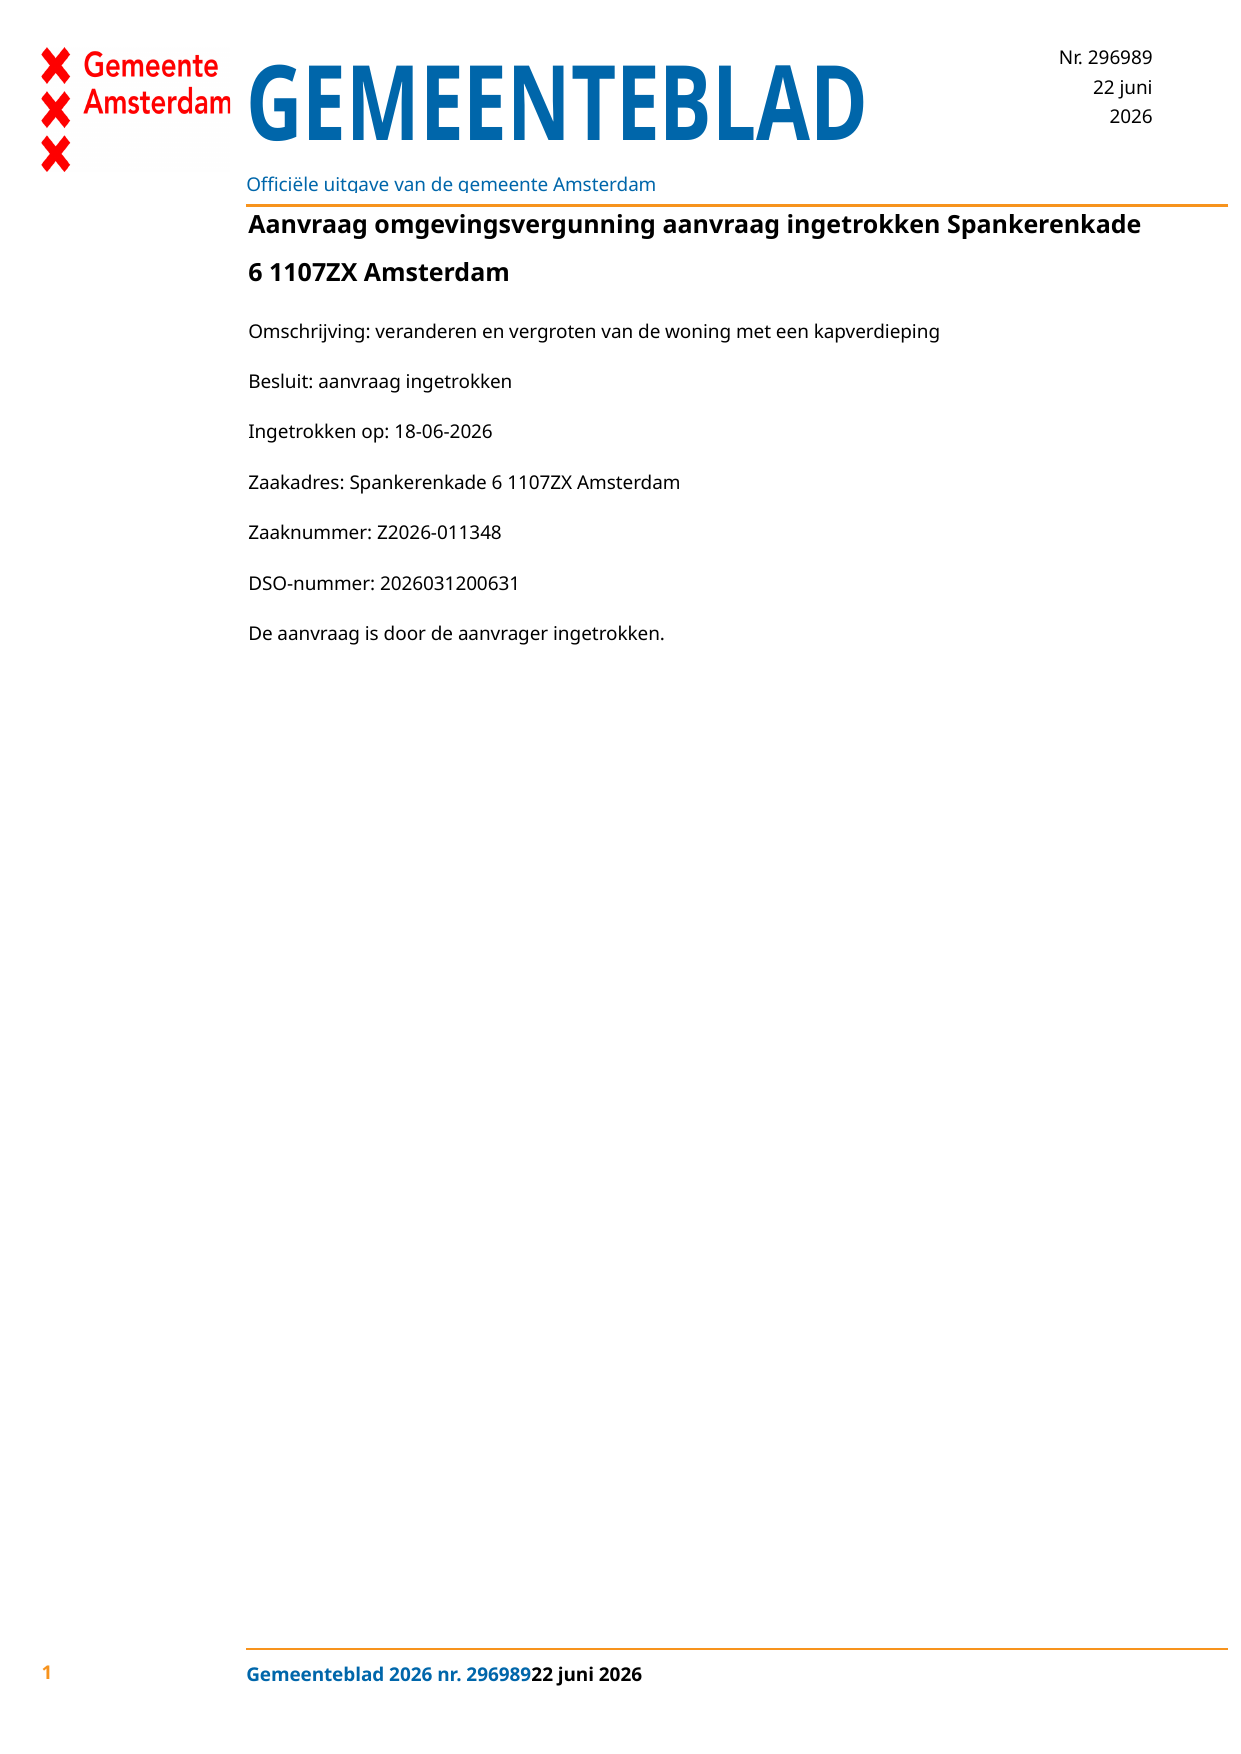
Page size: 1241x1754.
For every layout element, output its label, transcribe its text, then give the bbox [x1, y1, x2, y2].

text Aanvraag omgevingsvergunning aanvraag ingetrokken Spankerenkade 6 1107ZX Amsterdam [248, 207, 1152, 288]
text De aanvraag is door de aanvrager ingetrokken. [248, 620, 1152, 646]
text Besluit: aanvraag ingetrokken [248, 368, 1152, 394]
picture [41, 47, 231, 172]
text Omschrijving: veranderen en vergroten van de woning met een kapverdieping [248, 318, 1152, 344]
text Ingetrokken op: 18-06-2026 [248, 419, 1152, 444]
text Zaaknummer: Z2026-011348 [248, 519, 1152, 545]
text DSO-nummer: 2026031200631 [248, 570, 1152, 596]
text Zaakadres: Spankerenkade 6 1107ZX Amsterdam [248, 469, 1152, 495]
